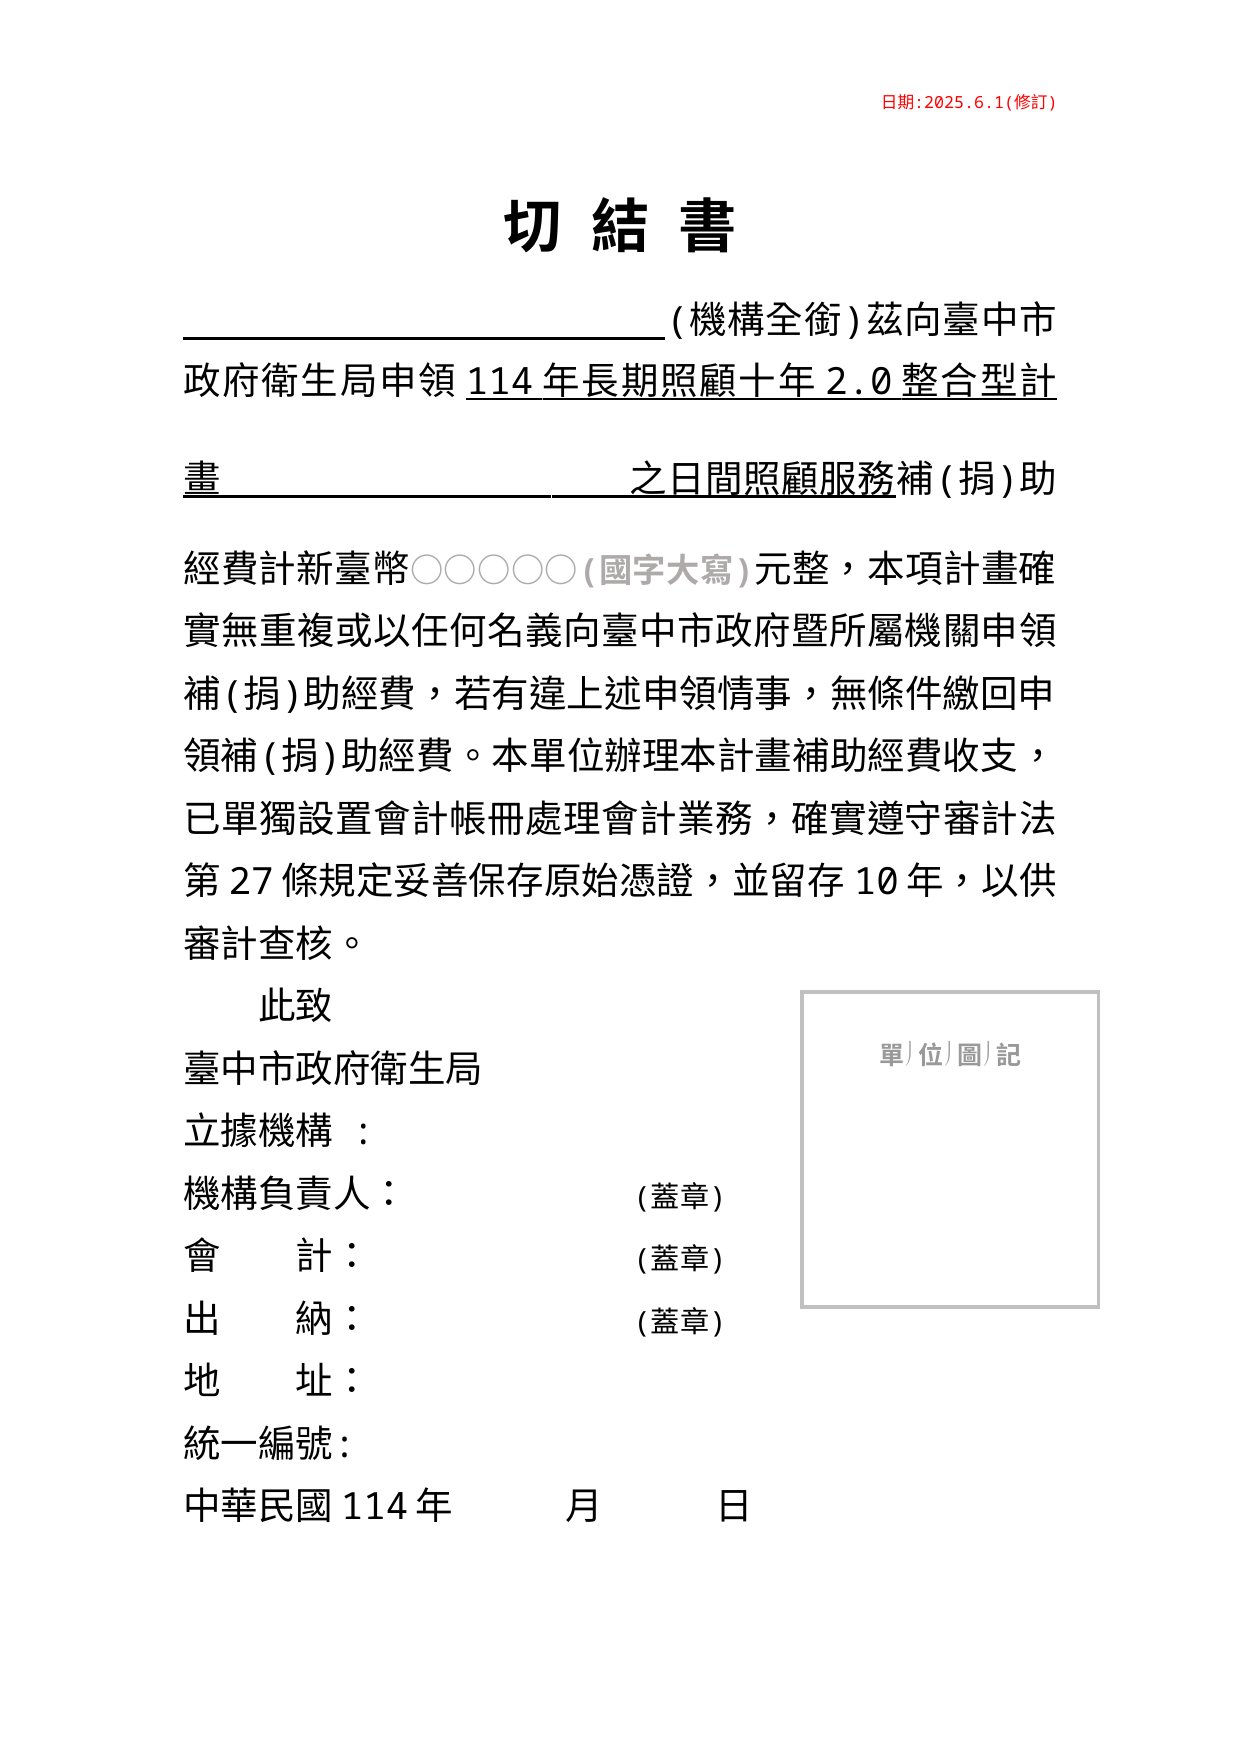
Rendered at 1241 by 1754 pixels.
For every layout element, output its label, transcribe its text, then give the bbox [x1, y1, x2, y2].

text 統一編號: [183, 1399, 1057, 1462]
text 臺中市政府衛生局 [183, 1024, 800, 1087]
text 地 址： [183, 1337, 1057, 1399]
text 出 納： (蓋章) [183, 1274, 1057, 1337]
text 會 計： (蓋章) [183, 1212, 800, 1274]
text 機構負責人： (蓋章) [183, 1149, 800, 1212]
text [804, 994, 1097, 1305]
text 單 位 圖 記 [819, 1035, 1082, 1072]
text 此致 [183, 962, 1057, 1024]
text 切 結 書 [183, 149, 1057, 274]
text 中華民國114年 月 日 [183, 1462, 1057, 1524]
text (機構全銜)茲向臺中市政府衛生局申領114年長期照顧十年2.0整合型計畫 之日間照顧服務補(捐)助經費計新臺幣○○○○○(國字大寫)元整，本項計畫確實無重複或以任何名義向臺中市政府暨所屬機關申領補(捐)助經費，若有違上述申領情事，無條件繳回申領補(捐)助經費。本單位辦理本計畫補助經費收支，已單獨設置會計帳冊處理會計業務，確實遵守審計法第27條規定妥善保存原始憑證，並留存10年，以供審計查核。 [183, 274, 1057, 962]
text 立據機構 : [183, 1087, 800, 1149]
